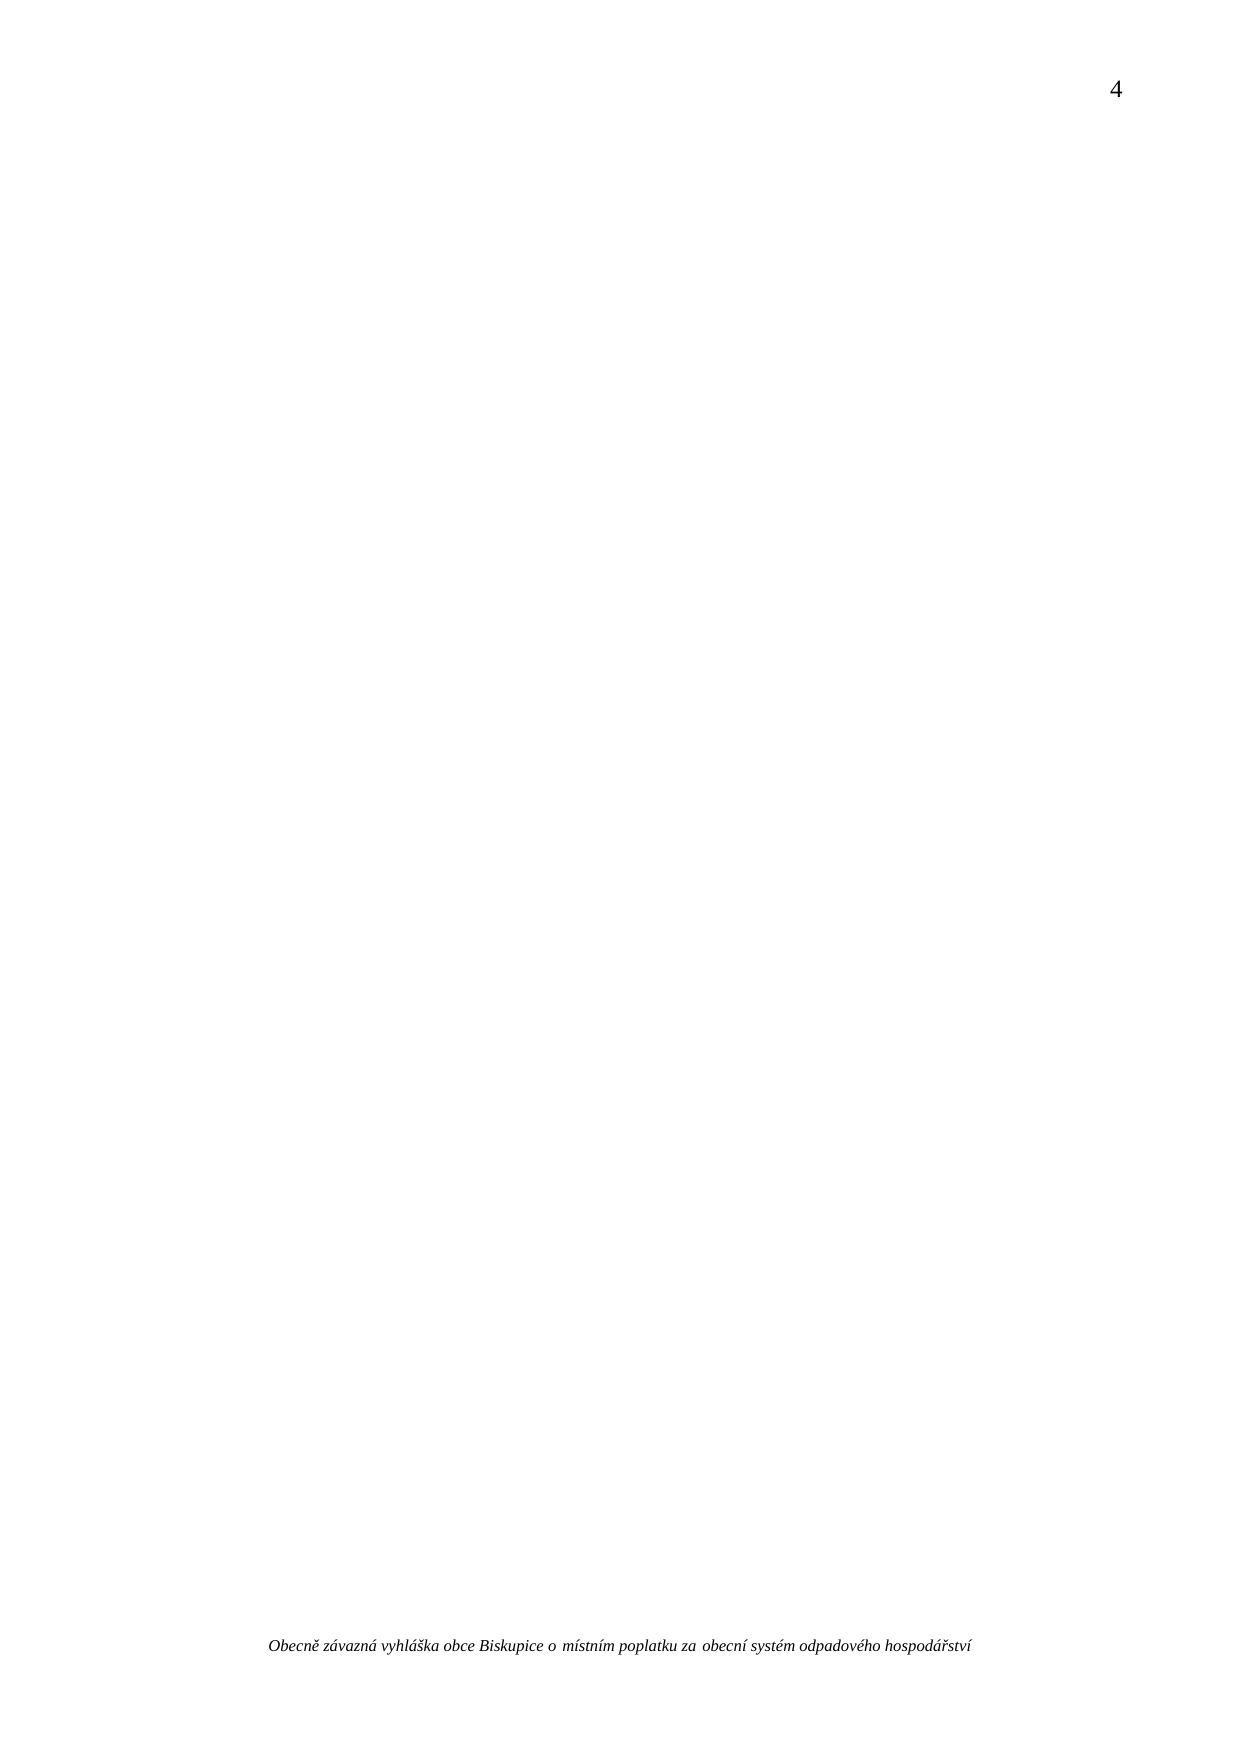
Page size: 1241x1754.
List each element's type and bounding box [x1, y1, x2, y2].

table_cell [118, 131, 620, 249]
table_cell [620, 131, 1122, 249]
